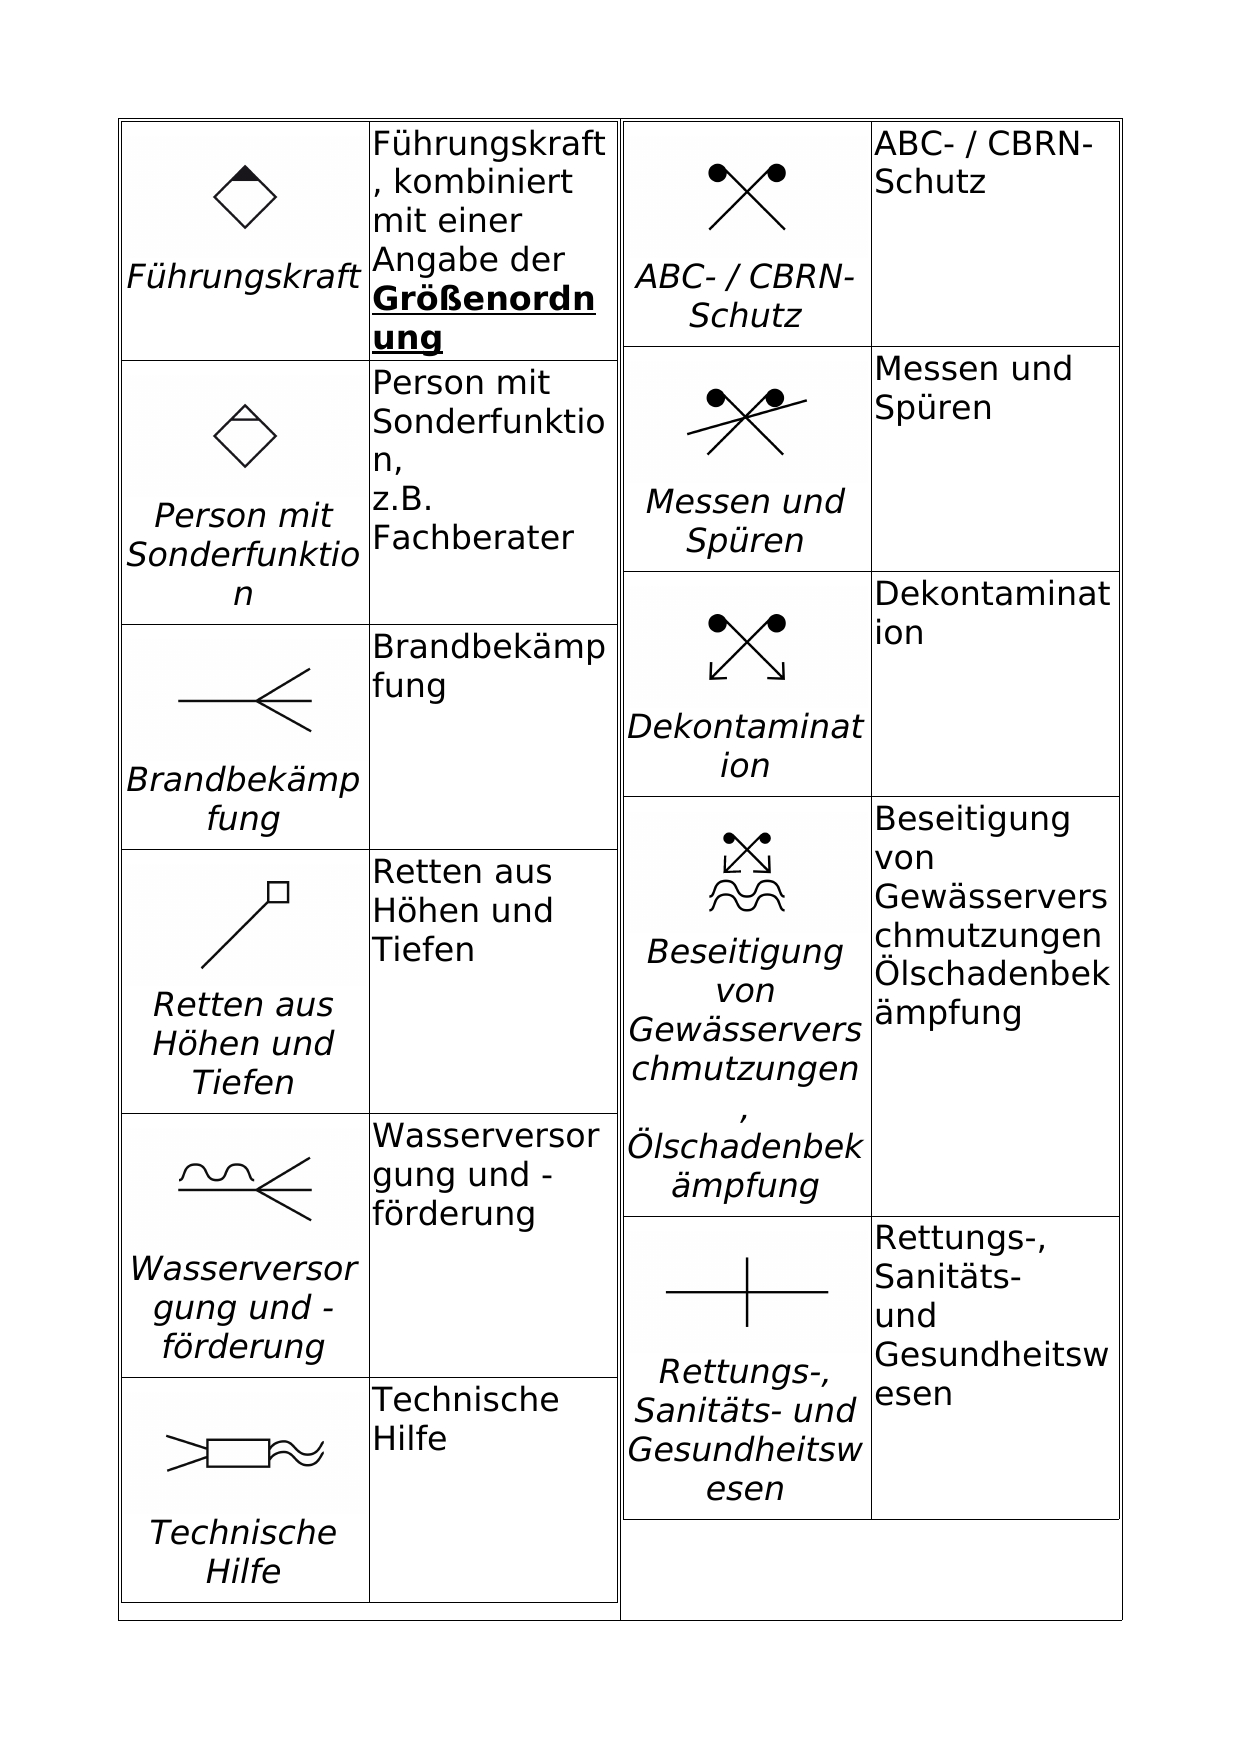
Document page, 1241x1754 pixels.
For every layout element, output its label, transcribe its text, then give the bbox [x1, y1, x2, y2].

table_cell Brandbekämpfung [370, 625, 617, 849]
table_cell [122, 625, 369, 849]
picture [123, 864, 367, 986]
table_cell [122, 850, 369, 1113]
picture [625, 1231, 868, 1353]
picture [123, 375, 367, 497]
table_cell [624, 797, 871, 1216]
table_cell [122, 1378, 369, 1602]
picture [625, 136, 868, 258]
table_cell [122, 361, 369, 624]
table_cell Wasserversorgung und -förderung [370, 1114, 617, 1377]
table_cell Messen und Spüren [872, 347, 1119, 571]
table_cell [624, 572, 871, 796]
picture [625, 812, 868, 933]
table_cell Person mit Sonderfunktion, z.B. Fachberater [370, 361, 617, 624]
table_cell Dekontamination [872, 572, 1119, 796]
table_cell [122, 1114, 369, 1377]
table_cell [122, 122, 369, 360]
table_header [119, 119, 620, 1620]
picture [123, 1392, 367, 1514]
picture [625, 361, 868, 483]
picture [625, 586, 868, 708]
table_cell Rettungs-, Sanitäts- und Gesundheitswesen [872, 1217, 1119, 1519]
table_cell [624, 1217, 871, 1519]
table_cell ABC- / CBRN- Schutz [872, 122, 1119, 346]
table_header [621, 119, 1122, 1620]
table_cell [624, 347, 871, 571]
table_cell Retten aus Höhen und Tiefen [370, 850, 617, 1113]
picture [123, 136, 367, 258]
table_cell Technische Hilfe [370, 1378, 617, 1602]
table_cell Führungskraft, kombiniert mit einer Angabe der Größenordnung [370, 122, 617, 360]
table_cell Beseitigung von Gewässerverschmutzungen Ölschadenbekämpfung [872, 797, 1119, 1216]
table_cell [624, 122, 871, 346]
picture [123, 1128, 367, 1250]
picture [123, 639, 367, 761]
